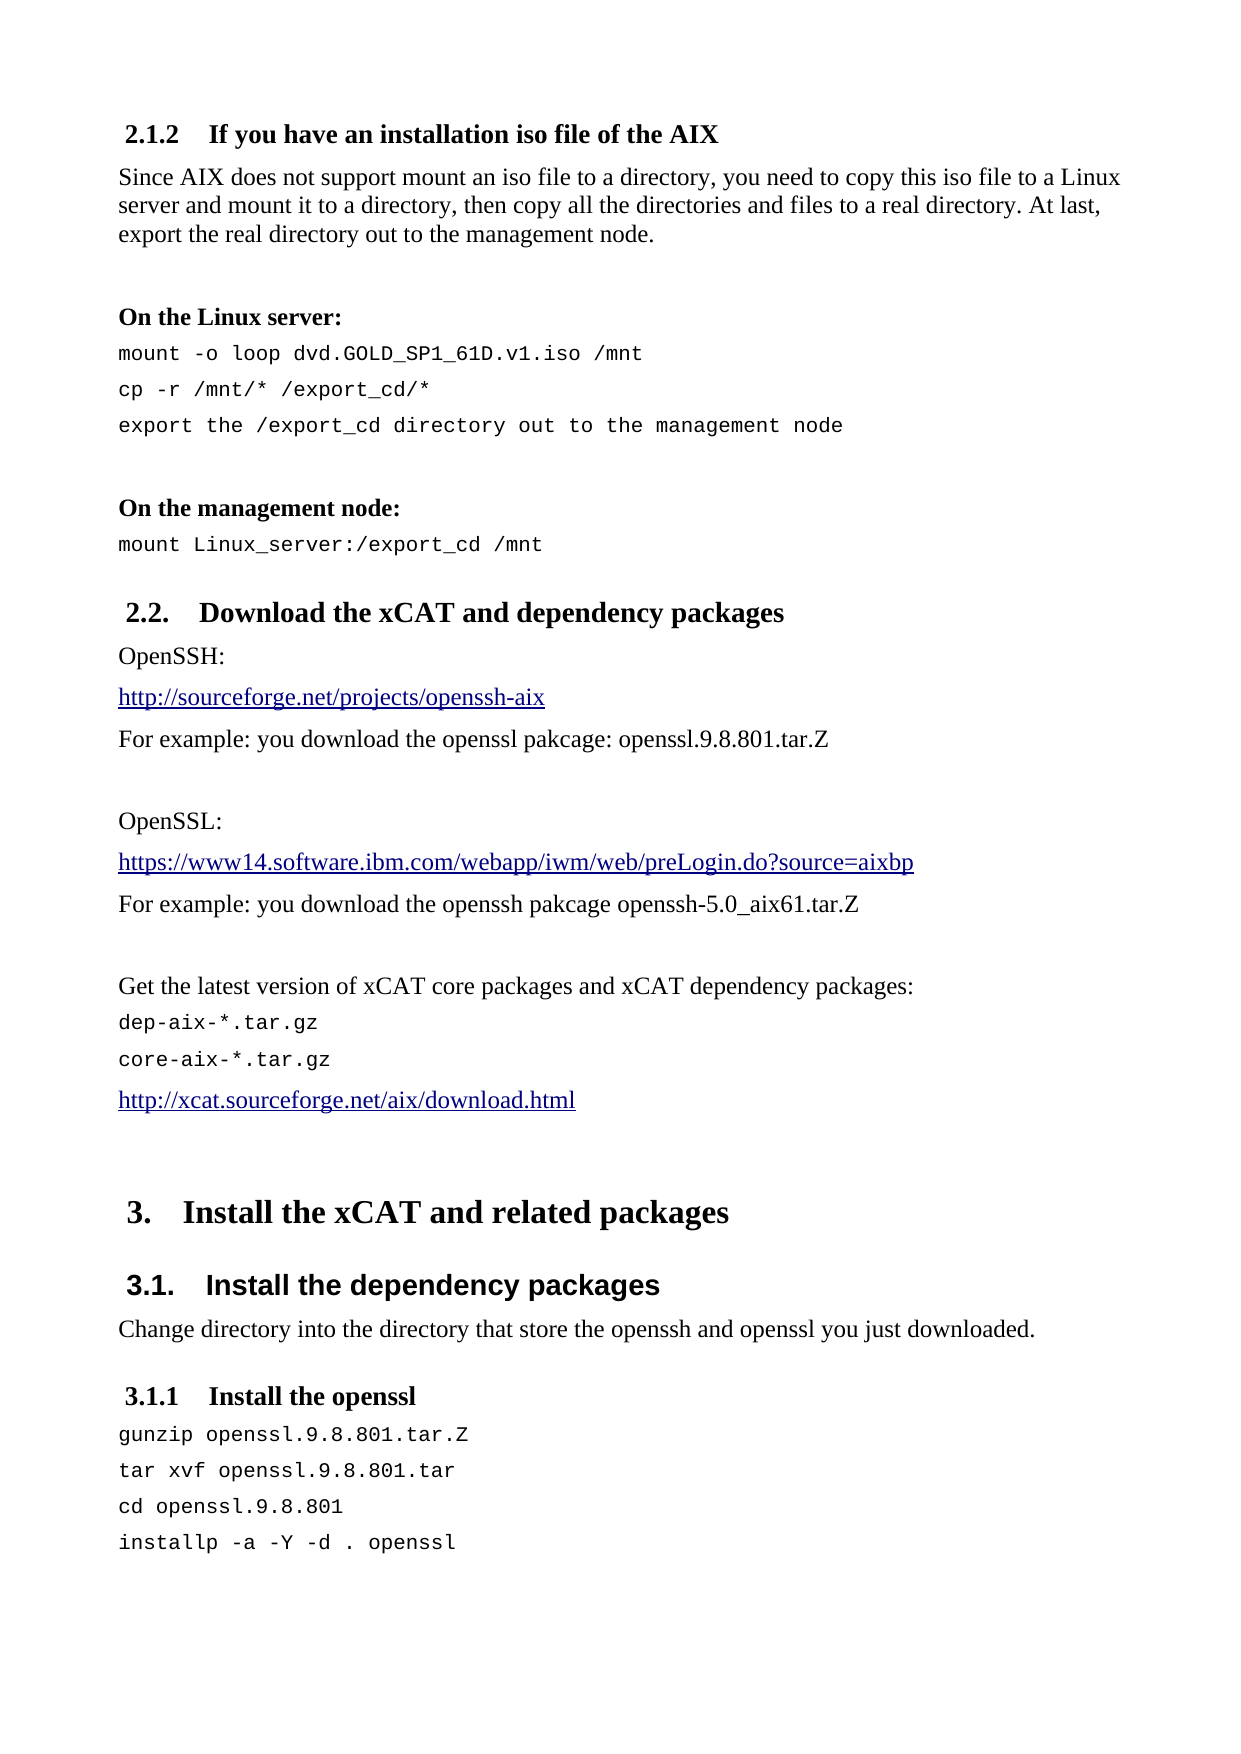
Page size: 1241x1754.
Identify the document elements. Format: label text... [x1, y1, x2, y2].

text cd openssl.9.8.801 [118, 1414, 1122, 1438]
subtitle Install the openssl [118, 1313, 1122, 1342]
text export the /export_cd directory out to the management node [118, 415, 1122, 439]
text On the Linux server: [118, 302, 1122, 331]
text cp -r /mnt/* /export_cd/* [118, 379, 1122, 403]
text OpenSSL: [118, 806, 1122, 835]
text http://sourceforge.net/projects/openssh-aix [118, 682, 1122, 711]
text tar xvf openssh-5.0_aix61.tar [118, 1591, 1122, 1615]
text Since AIX does not support mount an iso file to a directory, you need to copy this iso file to a Linux server and mount it to a directory, then copy all the directories and files to a real directory. At last, export the real directory out to the management node. [118, 162, 1122, 248]
text mount -o loop dvd.GOLD_SP1_61D.v1.iso /mnt [118, 343, 1122, 367]
text mount Linux_server:/export_cd /mnt [118, 534, 1122, 558]
subtitle Download the xCAT and dependency packages [118, 595, 1122, 629]
subtitle If you have an installation iso file of the AIX [118, 118, 1122, 149]
text core-aix-*.tar.gz [118, 1048, 1122, 1072]
text Change directory into the directory that store the openssh and openssl you just downloaded. [118, 1272, 1122, 1301]
text tar xvf openssl.9.8.801.tar [118, 1378, 1122, 1402]
text dep-aix-*.tar.gz [118, 1012, 1122, 1036]
text OpenSSH: [118, 641, 1122, 670]
text https://www14.software.ibm.com/webapp/iwm/web/preLogin.do?source=aixbp [118, 847, 1122, 876]
text Get the latest version of xCAT core packages and xCAT dependency packages: [118, 971, 1122, 1000]
text installp -a -Y -d . openssl [118, 1450, 1122, 1474]
text For example: you download the openssl pakcage: openssl.9.8.801.tar.Z [118, 724, 1122, 752]
subtitle Install the openssh [118, 1511, 1122, 1543]
text gunzip openssl.9.8.801.tar.Z [118, 1342, 1122, 1365]
text On the management node: [118, 493, 1122, 521]
subtitle Install the dependency packages [118, 1243, 1122, 1272]
text For example: you download the openssh pakcage openssh-5.0_aix61.tar.Z [118, 889, 1122, 917]
text gunzip openssh-5.0_aix61.tar.Z [118, 1555, 1122, 1579]
subtitle Install the xCAT and related packages [118, 1192, 1122, 1231]
text http://xcat.sourceforge.net/aix/download.html [118, 1085, 1122, 1113]
